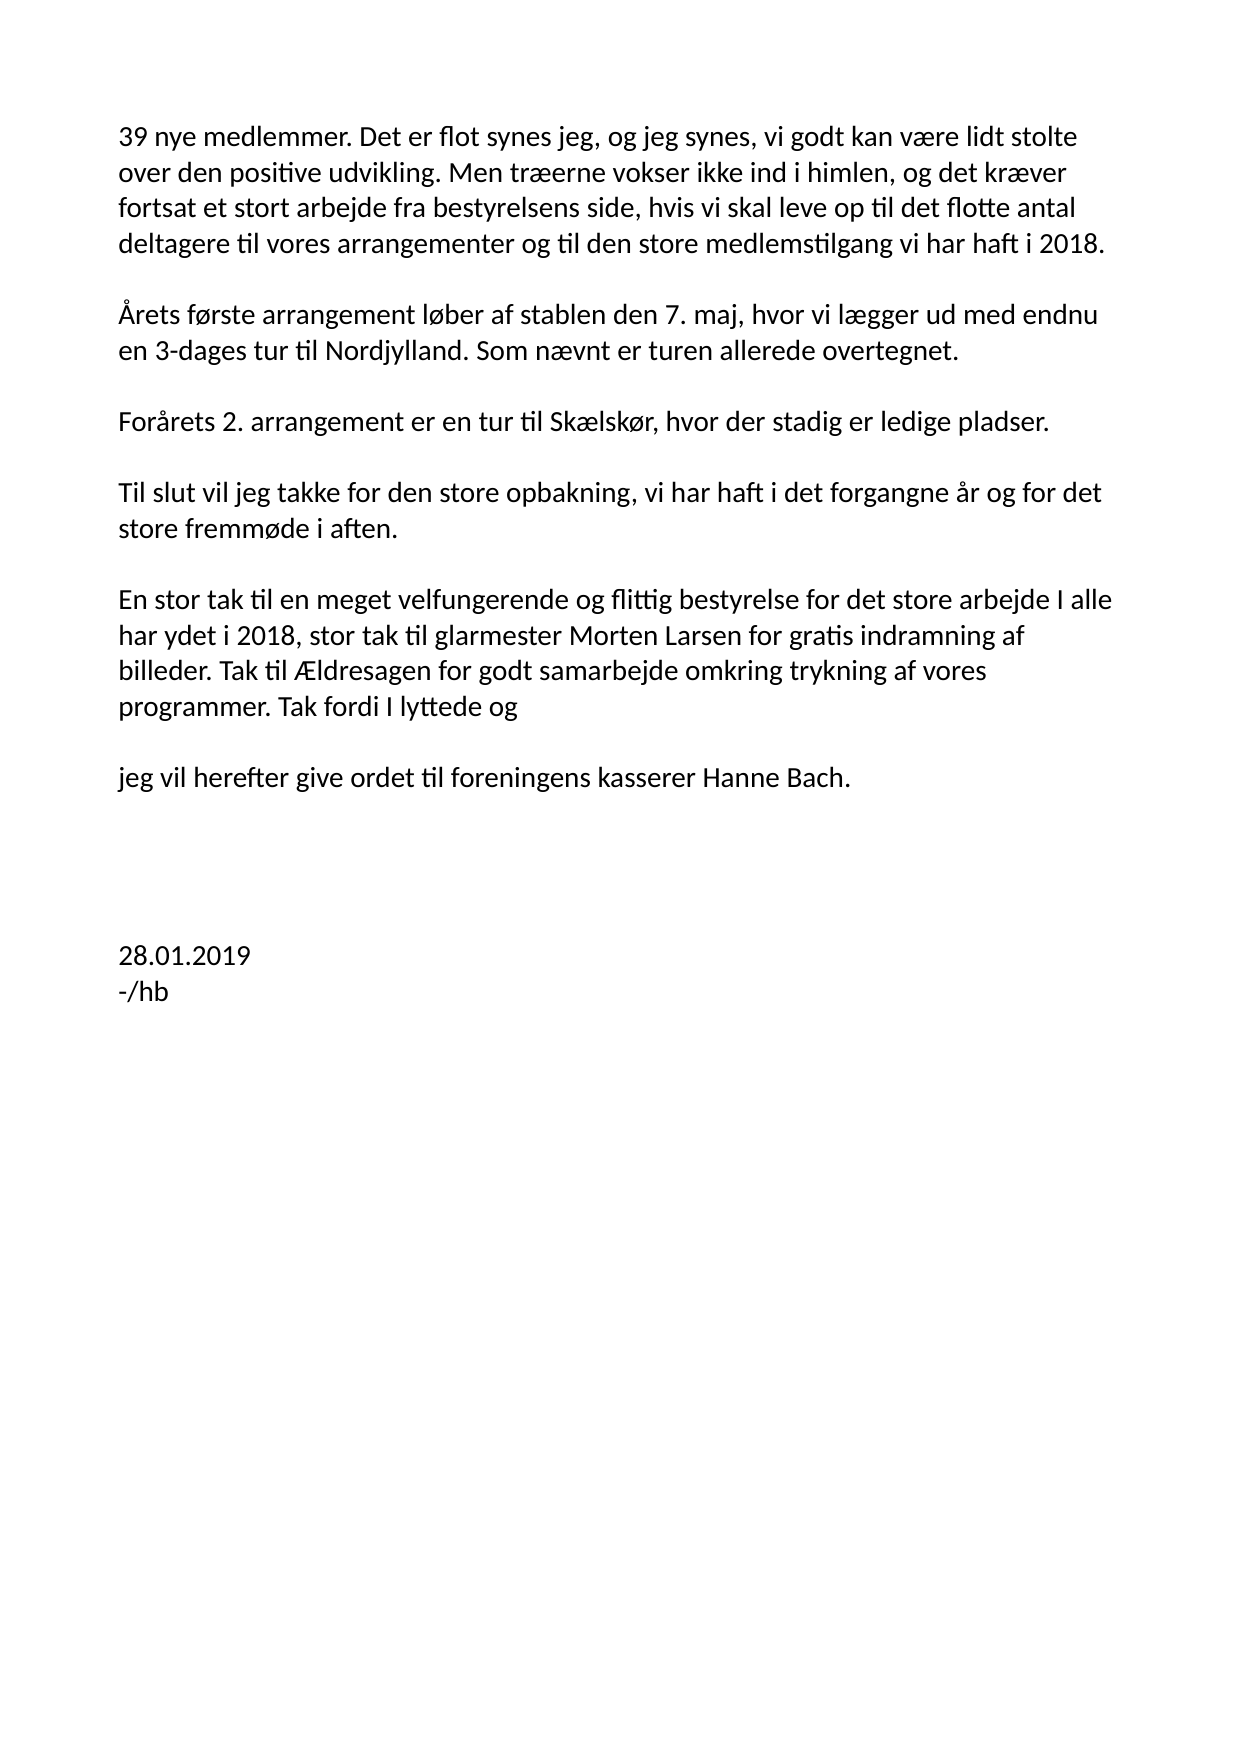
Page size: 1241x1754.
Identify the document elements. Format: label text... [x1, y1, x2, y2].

text 39 nye medlemmer. Det er flot synes jeg, og jeg synes, vi godt kan være lidt stolte over den positive udvikling. Men træerne vokser ikke ind i himlen, og det kræver fortsat et stort arbejde fra bestyrelsens side, hvis vi skal leve op til det flotte antal deltagere til vores arrangementer og til den store medlemstilgang vi har haft i 2018. [118, 118, 1122, 261]
text Årets første arrangement løber af stablen den 7. maj, hvor vi lægger ud med endnu en 3-dages tur til Nordjylland. Som nævnt er turen allerede overtegnet. [118, 296, 1122, 367]
text Til slut vil jeg takke for den store opbakning, vi har haft i det forgangne år og for det store fremmøde i aften. [118, 474, 1122, 546]
text jeg vil herefter give ordet til foreningens kasserer Hanne Bach. [118, 759, 1122, 795]
text En stor tak til en meget velfungerende og flittig bestyrelse for det store arbejde I alle har ydet i 2018, stor tak til glarmester Morten Larsen for gratis indramning af billeder. Tak til Ældresagen for godt samarbejde omkring trykning af vores programmer. Tak fordi I lyttede og [118, 581, 1122, 724]
text Forårets 2. arrangement er en tur til Skælskør, hvor der stadig er ledige pladser. [118, 403, 1122, 439]
text 28.01.2019 [118, 937, 1122, 973]
text -/hb [118, 973, 1122, 1009]
